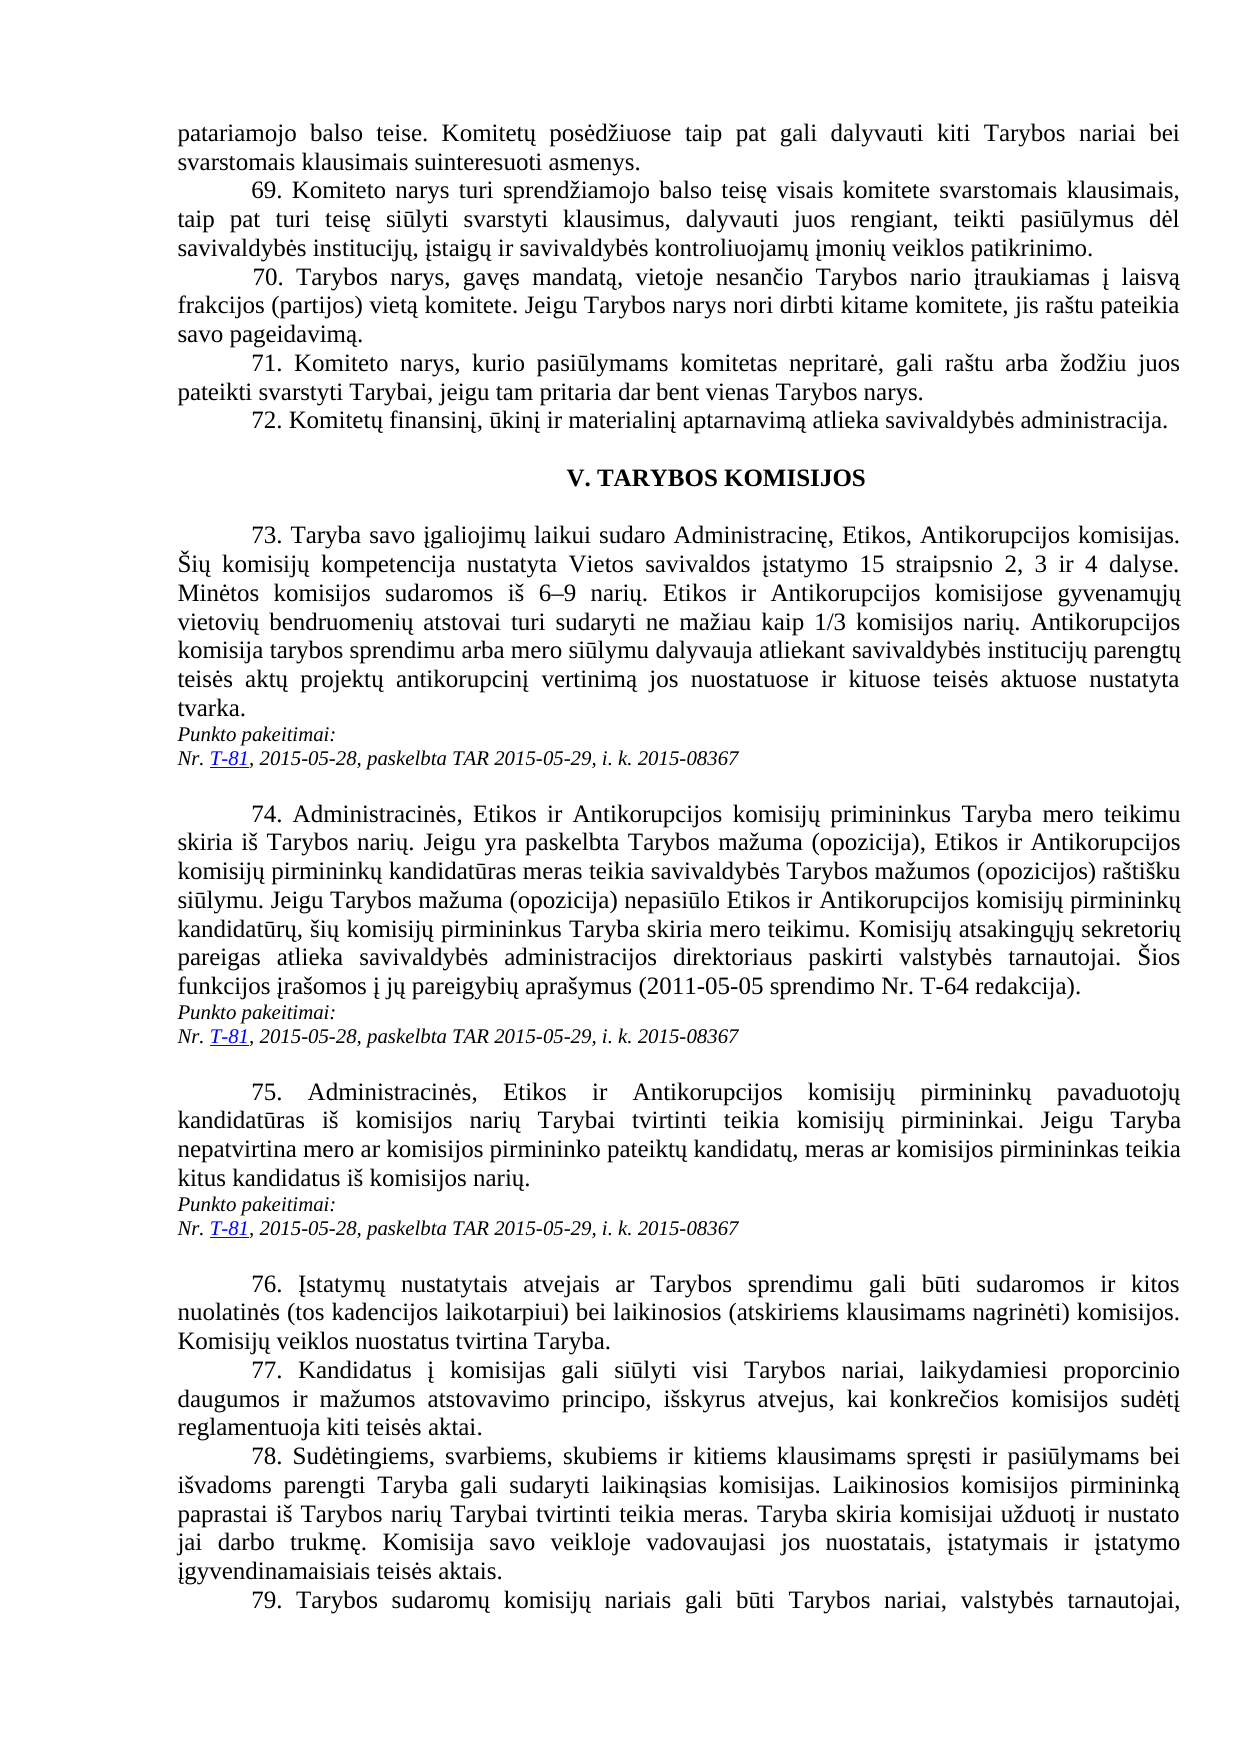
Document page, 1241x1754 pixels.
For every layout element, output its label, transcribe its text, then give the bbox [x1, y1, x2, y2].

text 79. Tarybos sudaromų komisijų nariais gali būti Tarybos nariai, valstybės tarnautojai, [177, 1585, 1181, 1614]
text 70. Tarybos narys, gavęs mandatą, vietoje nesančio Tarybos nario įtraukiamas į laisvą frakcijos (partijos) vietą komitete. Jeigu Tarybos narys nori dirbti kitame komitete, jis raštu pateikia savo pageidavimą. [177, 262, 1181, 348]
text V. TARYBOS KOMISIJOS [177, 463, 1181, 492]
text 69. Komiteto narys turi sprendžiamojo balso teisę visais komitete svarstomais klausimais, taip pat turi teisę siūlyti svarstyti klausimus, dalyvauti juos rengiant, teikti pasiūlymus dėl savivaldybės institucijų, įstaigų ir savivaldybės kontroliuojamų įmonių veiklos patikrinimo. [177, 176, 1181, 262]
text 76. Įstatymų nustatytais atvejais ar Tarybos sprendimu gali būti sudaromos ir kitos nuolatinės (tos kadencijos laikotarpiui) bei laikinosios (atskiriems klausimams nagrinėti) komisijos. Komisijų veiklos nuostatus tvirtina Taryba. [177, 1269, 1181, 1355]
text 72. Komitetų finansinį, ūkinį ir materialinį aptarnavimą atlieka savivaldybės administracija. [177, 406, 1181, 434]
text Nr. T-81, 2015-05-28, paskelbta TAR 2015-05-29, i. k. 2015-08367 [177, 1216, 1181, 1240]
text Punkto pakeitimai: [177, 722, 1181, 746]
text 73. Taryba savo įgaliojimų laikui sudaro Administracinę, Etikos, Antikorupcijos komisijas. Šių komisijų kompetencija nustatyta Vietos savivaldos įstatymo 15 straipsnio 2, 3 ir 4 dalyse. Minėtos komisijos sudaromos iš 6–9 narių. Etikos ir Antikorupcijos komisijose gyvenamųjų vietovių bendruomenių atstovai turi sudaryti ne mažiau kaip 1/3 komisijos narių. Antikorupcijos komisija tarybos sprendimu arba mero siūlymu dalyvauja atliekant savivaldybės institucijų parengtų teisės aktų projektų antikorupcinį vertinimą jos nuostatuose ir kituose teisės aktuose nustatyta tvarka. [177, 521, 1181, 722]
text Nr. T-81, 2015-05-28, paskelbta TAR 2015-05-29, i. k. 2015-08367 [177, 746, 1181, 770]
text 77. Kandidatus į komisijas gali siūlyti visi Tarybos nariai, laikydamiesi proporcinio daugumos ir mažumos atstovavimo principo, išskyrus atvejus, kai konkrečios komisijos sudėtį reglamentuoja kiti teisės aktai. [177, 1355, 1181, 1441]
text Punkto pakeitimai: [177, 1000, 1181, 1024]
text 75. Administracinės, Etikos ir Antikorupcijos komisijų pirmininkų pavaduotojų kandidatūras iš komisijos narių Tarybai tvirtinti teikia komisijų pirmininkai. Jeigu Taryba nepatvirtina mero ar komisijos pirmininko pateiktų kandidatų, meras ar komisijos pirmininkas teikia kitus kandidatus iš komisijos narių. [177, 1077, 1181, 1192]
text Nr. T-81, 2015-05-28, paskelbta TAR 2015-05-29, i. k. 2015-08367 [177, 1024, 1181, 1048]
text 78. Sudėtingiems, svarbiems, skubiems ir kitiems klausimams spręsti ir pasiūlymams bei išvadoms parengti Taryba gali sudaryti laikinąsias komisijas. Laikinosios komisijos pirmininką paprastai iš Tarybos narių Tarybai tvirtinti teikia meras. Taryba skiria komisijai užduotį ir nustato jai darbo trukmę. Komisija savo veikloje vadovaujasi jos nuostatais, įstatymais ir įstatymo įgyvendinamaisiais teisės aktais. [177, 1441, 1181, 1585]
text 74. Administracinės, Etikos ir Antikorupcijos komisijų primininkus Taryba mero teikimu skiria iš Tarybos narių. Jeigu yra paskelbta Tarybos mažuma (opozicija), Etikos ir Antikorupcijos komisijų pirmininkų kandidatūras meras teikia savivaldybės Tarybos mažumos (opozicijos) raštišku siūlymu. Jeigu Tarybos mažuma (opozicija) nepasiūlo Etikos ir Antikorupcijos komisijų pirmininkų kandidatūrų, šių komisijų pirmininkus Taryba skiria mero teikimu. Komisijų atsakingųjų sekretorių pareigas atlieka savivaldybės administracijos direktoriaus paskirti valstybės tarnautojai. Šios funkcijos įrašomos į jų pareigybių aprašymus (2011-05-05 sprendimo Nr. T-64 redakcija). [177, 799, 1181, 1000]
text patariamojo balso teise. Komitetų posėdžiuose taip pat gali dalyvauti kiti Tarybos nariai bei svarstomais klausimais suinteresuoti asmenys. [177, 118, 1181, 176]
text Punkto pakeitimai: [177, 1192, 1181, 1216]
text 71. Komiteto narys, kurio pasiūlymams komitetas nepritarė, gali raštu arba žodžiu juos pateikti svarstyti Tarybai, jeigu tam pritaria dar bent vienas Tarybos narys. [177, 348, 1181, 406]
